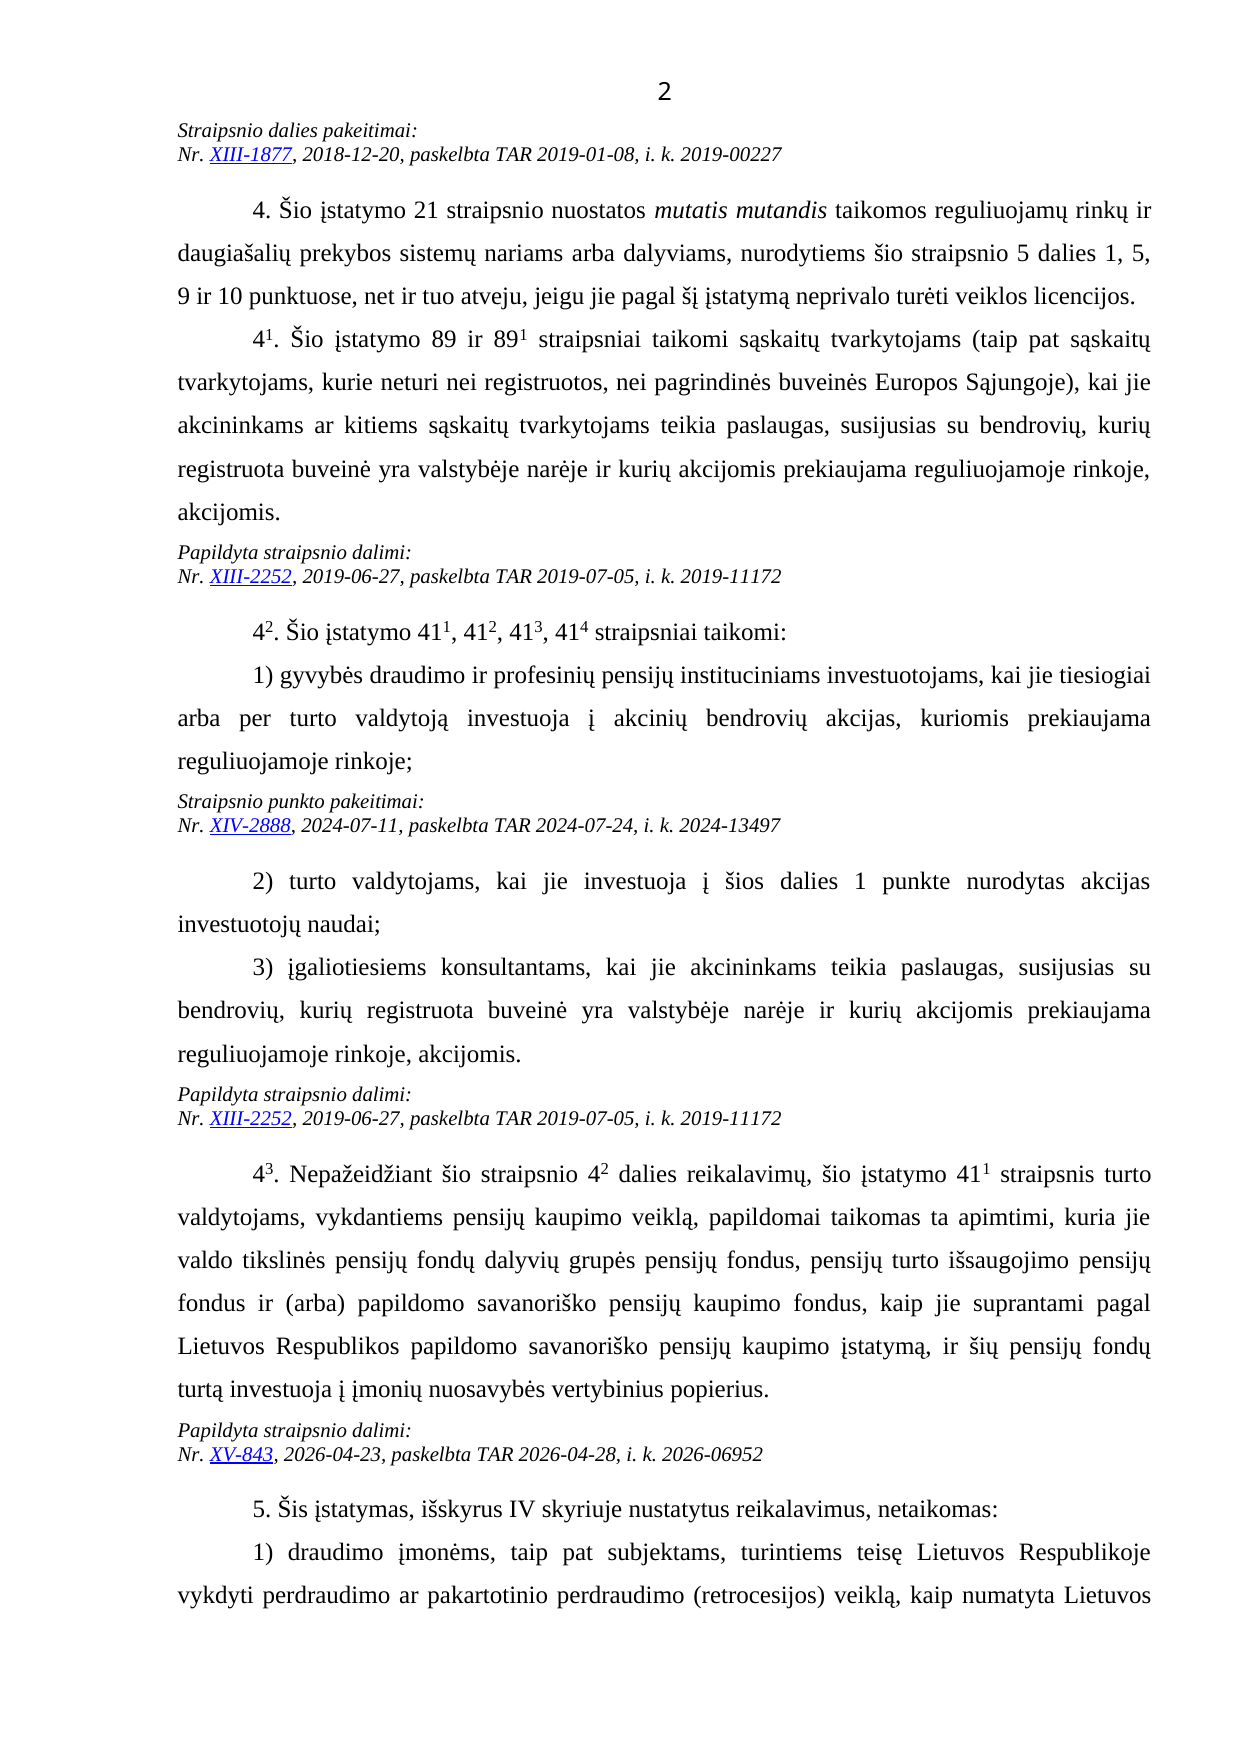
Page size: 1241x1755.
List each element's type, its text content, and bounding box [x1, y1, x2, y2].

text Nr. XV-843, 2026-04-23, paskelbta TAR 2026-04-28, i. k. 2026-06952 [177, 1442, 1152, 1466]
text Straipsnio dalies pakeitimai: [177, 118, 1152, 142]
text Nr. XIII-2252, 2019-06-27, paskelbta TAR 2019-07-05, i. k. 2019-11172 [177, 1106, 1152, 1130]
text 2) turto valdytojams, kai jie investuoja į šios dalies 1 punkte nurodytas akcijas investuotojų naudai; [177, 866, 1152, 938]
text Nr. XIII-2252, 2019-06-27, paskelbta TAR 2019-07-05, i. k. 2019-11172 [177, 564, 1152, 588]
text 5. Šis įstatymas, išskyrus IV skyriuje nustatytus reikalavimus, netaikomas: [177, 1494, 1152, 1523]
text 4. Šio įstatymo 21 straipsnio nuostatos mutatis mutandis taikomos reguliuojamų rinkų ir daugiašalių prekybos sistemų nariams arba dalyviams, nurodytiems šio straipsnio 5 dalies 1, 5, 9 ir 10 punktuose, net ir tuo atveju, jeigu jie pagal šį įstatymą neprivalo turėti veiklos licencijos. [177, 195, 1152, 310]
text Nr. XIII-1877, 2018-12-20, paskelbta TAR 2019-01-08, i. k. 2019-00227 [177, 142, 1152, 166]
text 1) draudimo įmonėms, taip pat subjektams, turintiems teisę Lietuvos Respublikoje vykdyti perdraudimo ar pakartotinio perdraudimo (retrocesijos) veiklą, kaip numatyta Lietuvos [177, 1537, 1152, 1609]
text 3) įgaliotiesiems konsultantams, kai jie akcininkams teikia paslaugas, susijusias su bendrovių, kurių registruota buveinė yra valstybėje narėje ir kurių akcijomis prekiaujama reguliuojamoje rinkoje, akcijomis. [177, 952, 1152, 1067]
text 1) gyvybės draudimo ir profesinių pensijų instituciniams investuotojams, kai jie tiesiogiai arba per turto valdytoją investuoja į akcinių bendrovių akcijas, kuriomis prekiaujama reguliuojamoje rinkoje; [177, 660, 1152, 775]
text Papildyta straipsnio dalimi: [177, 1417, 1152, 1442]
text Papildyta straipsnio dalimi: [177, 540, 1152, 564]
text 42. Šio įstatymo 411, 412, 413, 414 straipsniai taikomi: [177, 617, 1152, 646]
text 43. Nepažeidžiant šio straipsnio 42 dalies reikalavimų, šio įstatymo 411 straipsnis turto valdytojams, vykdantiems pensijų kaupimo veiklą, papildomai taikomas ta apimtimi, kuria jie valdo tikslinės pensijų fondų dalyvių grupės pensijų fondus, pensijų turto išsaugojimo pensijų fondus ir (arba) papildomo savanoriško pensijų kaupimo fondus, kaip jie suprantami pagal Lietuvos Respublikos papildomo savanoriško pensijų kaupimo įstatymą, ir šių pensijų fondų turtą investuoja į įmonių nuosavybės vertybinius popierius. [177, 1159, 1152, 1403]
text Nr. XIV-2888, 2024-07-11, paskelbta TAR 2024-07-24, i. k. 2024-13497 [177, 813, 1152, 837]
text 41. Šio įstatymo 89 ir 891 straipsniai taikomi sąskaitų tvarkytojams (taip pat sąskaitų tvarkytojams, kurie neturi nei registruotos, nei pagrindinės buveinės Europos Sąjungoje), kai jie akcininkams ar kitiems sąskaitų tvarkytojams teikia paslaugas, susijusias su bendrovių, kurių registruota buveinė yra valstybėje narėje ir kurių akcijomis prekiaujama reguliuojamoje rinkoje, akcijomis. [177, 324, 1152, 526]
text Papildyta straipsnio dalimi: [177, 1082, 1152, 1106]
text Straipsnio punkto pakeitimai: [177, 789, 1152, 813]
